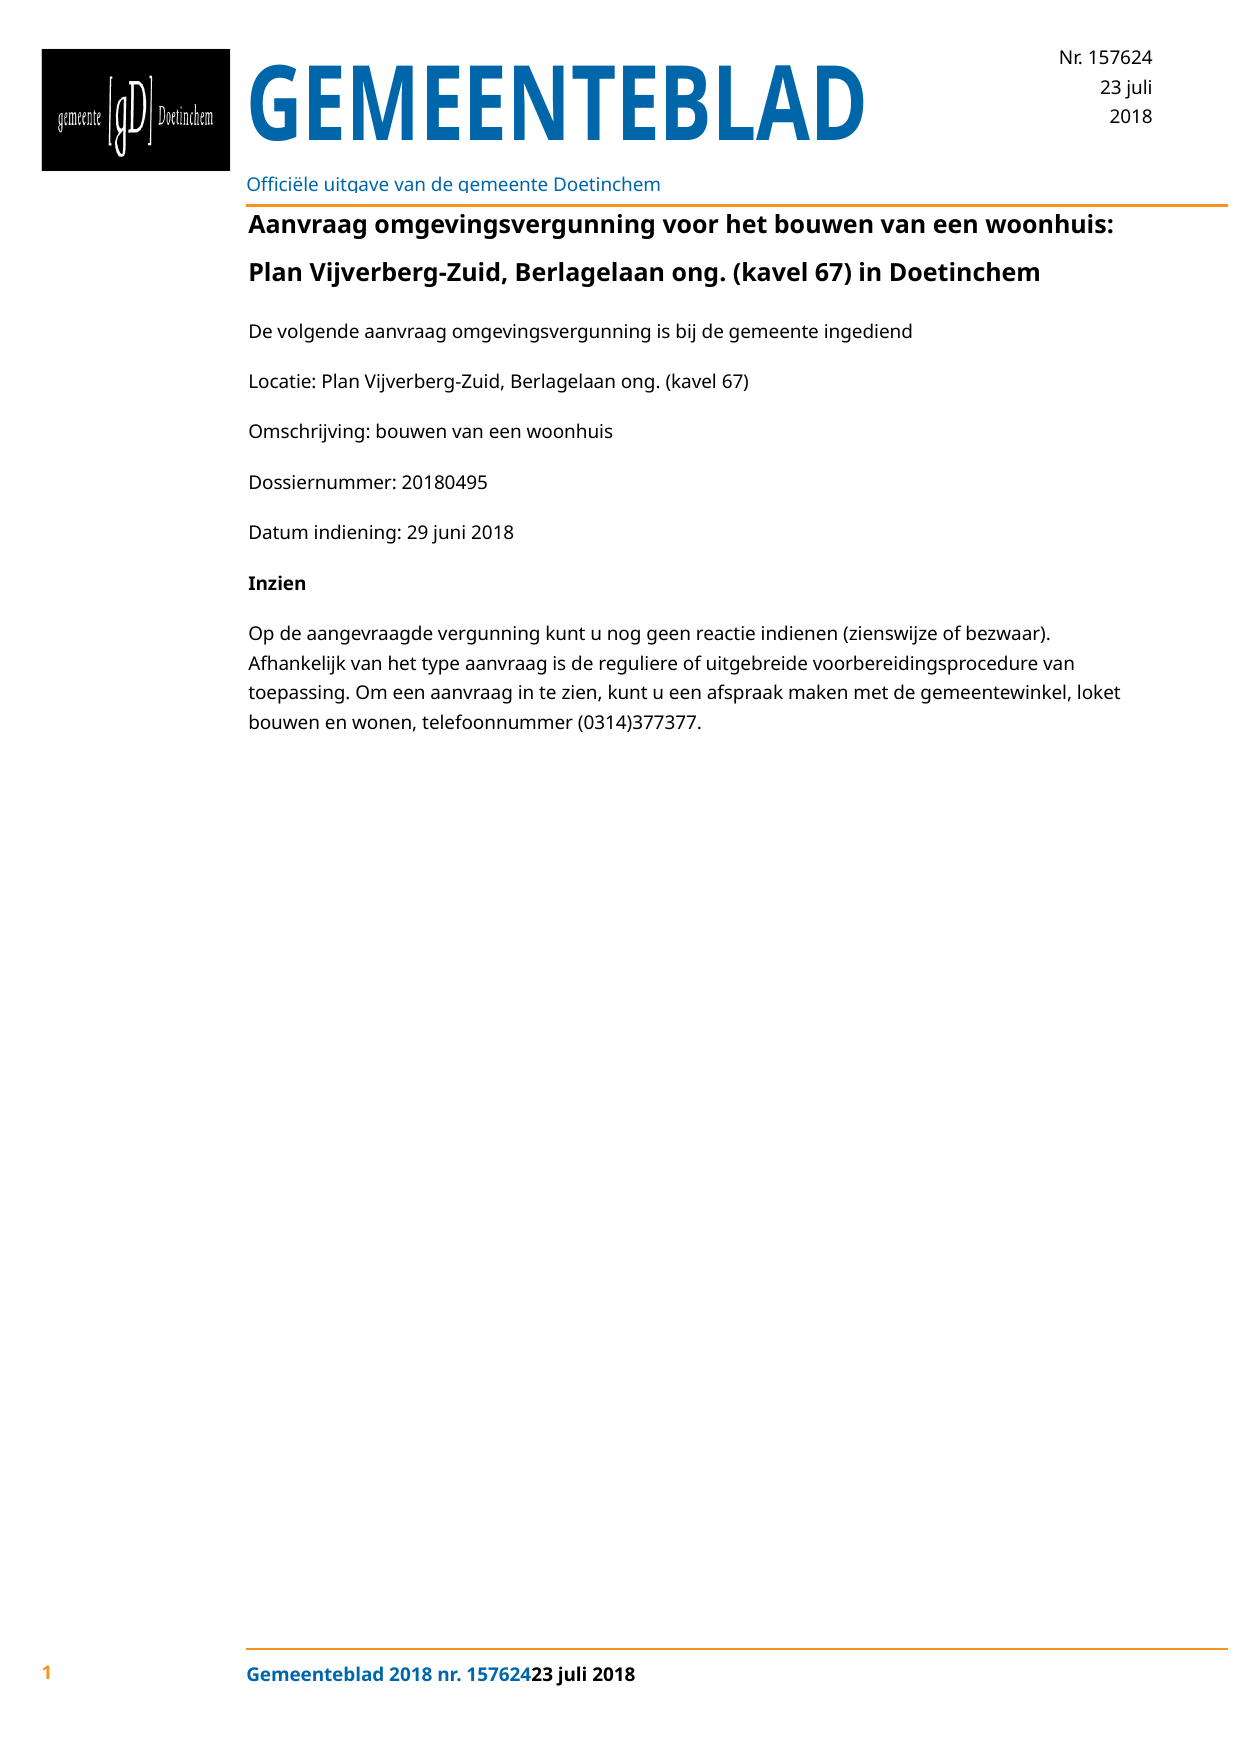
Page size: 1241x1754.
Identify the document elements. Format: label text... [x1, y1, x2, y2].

text Dossiernummer: 20180495 [248, 469, 1152, 495]
text Aanvraag omgevingsvergunning voor het bouwen van een woonhuis: Plan Vijverberg-Zuid, Berlagelaan ong. (kavel 67) in Doetinchem [248, 207, 1152, 288]
text Op de aangevraagde vergunning kunt u nog geen reactie indienen (zienswijze of bezwaar). Afhankelijk van het type aanvraag is de reguliere of uitgebreide voorbereidingsprocedure van toepassing. Om een aanvraag in te zien, kunt u een afspraak maken met de gemeentewinkel, loket bouwen en wonen, telefoonnummer (0314)377377. [248, 620, 1152, 735]
picture [41, 47, 231, 172]
text Locatie: Plan Vijverberg-Zuid, Berlagelaan ong. (kavel 67) [248, 368, 1152, 394]
text Omschrijving: bouwen van een woonhuis [248, 419, 1152, 444]
text De volgende aanvraag omgevingsvergunning is bij de gemeente ingediend [248, 318, 1152, 344]
text Datum indiening: 29 juni 2018 [248, 519, 1152, 545]
text Inzien [248, 570, 1152, 596]
